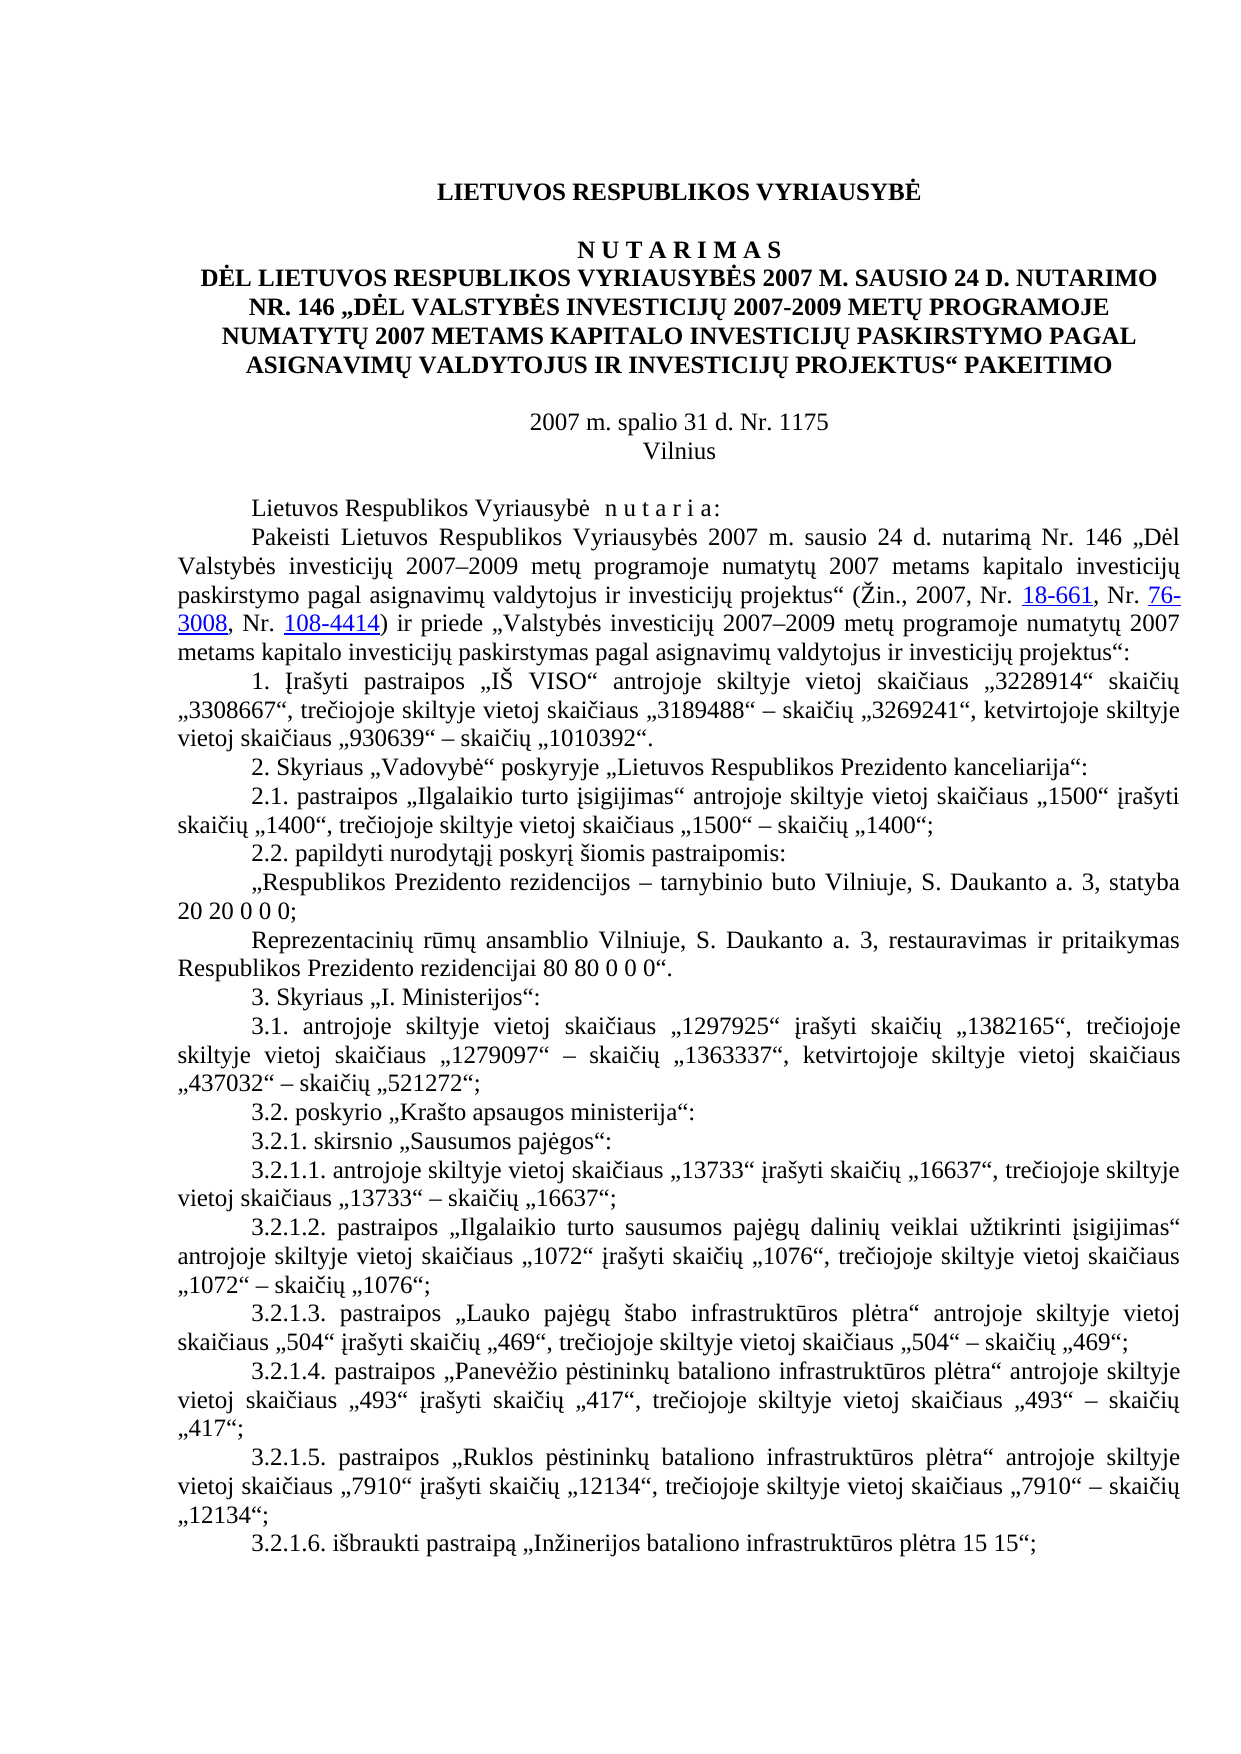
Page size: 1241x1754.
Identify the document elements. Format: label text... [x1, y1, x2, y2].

text DĖL LIETUVOS RESPUBLIKOS VYRIAUSYBĖS 2007 M. SAUSIO 24 D. NUTARIMO NR. 146 „DĖL VALSTYBĖS INVESTICIJŲ 2007-2009 METŲ PROGRAMOJE NUMATYTŲ 2007 METAMS KAPITALO INVESTICIJŲ PASKIRSTYMO PAGAL ASIGNAVIMŲ VALDYTOJUS IR INVESTICIJŲ PROJEKTUS“ PAKEITIMO [177, 263, 1181, 378]
text 3.2. poskyrio „Krašto apsaugos ministerija“: [177, 1097, 1181, 1126]
text 2007 m. spalio 31 d. Nr. 1175 [177, 407, 1181, 436]
text Pakeisti Lietuvos Respublikos Vyriausybės 2007 m. sausio 24 d. nutarimą Nr. 146 „Dėl Valstybės investicijų 2007–2009 metų programoje numatytų 2007 metams kapitalo investicijų paskirstymo pagal asignavimų valdytojus ir investicijų projektus“ (Žin., 2007, Nr. 18-661, Nr. 76-3008, Nr. 108-4414) ir priede „Valstybės investicijų 2007–2009 metų programoje numatytų 2007 metams kapitalo investicijų paskirstymas pagal asignavimų valdytojus ir investicijų projektus“: [177, 522, 1181, 666]
text 3.2.1.6. išbraukti pastraipą „Inžinerijos bataliono infrastruktūros plėtra 15 15“; [177, 1528, 1181, 1557]
text Lietuvos Respublikos Vyriausybė nutaria: [177, 493, 1181, 522]
text 2.2. papildyti nurodytąjį poskyrį šiomis pastraipomis: [177, 838, 1181, 867]
text 2.1. pastraipos „Ilgalaikio turto įsigijimas“ antrojoje skiltyje vietoj skaičiaus „1500“ įrašyti skaičių „1400“, trečiojoje skiltyje vietoj skaičiaus „1500“ – skaičių „1400“; [177, 781, 1181, 838]
text 3.2.1.5. pastraipos „Ruklos pėstininkų bataliono infrastruktūros plėtra“ antrojoje skiltyje vietoj skaičiaus „7910“ įrašyti skaičių „12134“, trečiojoje skiltyje vietoj skaičiaus „7910“ – skaičių „12134“; [177, 1442, 1181, 1528]
text 3.2.1.4. pastraipos „Panevėžio pėstininkų bataliono infrastruktūros plėtra“ antrojoje skiltyje vietoj skaičiaus „493“ įrašyti skaičių „417“, trečiojoje skiltyje vietoj skaičiaus „493“ – skaičių „417“; [177, 1356, 1181, 1442]
text 3.2.1. skirsnio „Sausumos pajėgos“: [177, 1126, 1181, 1155]
text 3.2.1.2. pastraipos „Ilgalaikio turto sausumos pajėgų dalinių veiklai užtikrinti įsigijimas“ antrojoje skiltyje vietoj skaičiaus „1072“ įrašyti skaičių „1076“, trečiojoje skiltyje vietoj skaičiaus „1072“ – skaičių „1076“; [177, 1212, 1181, 1298]
text Vilnius [177, 436, 1181, 465]
text 3.1. antrojoje skiltyje vietoj skaičiaus „1297925“ įrašyti skaičių „1382165“, trečiojoje skiltyje vietoj skaičiaus „1279097“ – skaičių „1363337“, ketvirtojoje skiltyje vietoj skaičiaus „437032“ – skaičių „521272“; [177, 1011, 1181, 1097]
text „Respublikos Prezidento rezidencijos – tarnybinio buto Vilniuje, S. Daukanto a. 3, statyba 20 20 0 0 0; [177, 867, 1181, 925]
text 2. Skyriaus „Vadovybė“ poskyryje „Lietuvos Respublikos Prezidento kanceliarija“: [177, 752, 1181, 781]
text N U T A R I M A S [177, 235, 1181, 263]
text 3. Skyriaus „I. Ministerijos“: [177, 982, 1181, 1011]
text 1. Įrašyti pastraipos „IŠ VISO“ antrojoje skiltyje vietoj skaičiaus „3228914“ skaičių „3308667“, trečiojoje skiltyje vietoj skaičiaus „3189488“ – skaičių „3269241“, ketvirtojoje skiltyje vietoj skaičiaus „930639“ – skaičių „1010392“. [177, 666, 1181, 752]
text LIETUVOS RESPUBLIKOS VYRIAUSYBĖ [177, 177, 1181, 206]
text Reprezentacinių rūmų ansamblio Vilniuje, S. Daukanto a. 3, restauravimas ir pritaikymas Respublikos Prezidento rezidencijai 80 80 0 0 0“. [177, 925, 1181, 982]
text 3.2.1.3. pastraipos „Lauko pajėgų štabo infrastruktūros plėtra“ antrojoje skiltyje vietoj skaičiaus „504“ įrašyti skaičių „469“, trečiojoje skiltyje vietoj skaičiaus „504“ – skaičių „469“; [177, 1298, 1181, 1356]
text 3.2.1.1. antrojoje skiltyje vietoj skaičiaus „13733“ įrašyti skaičių „16637“, trečiojoje skiltyje vietoj skaičiaus „13733“ – skaičių „16637“; [177, 1155, 1181, 1212]
